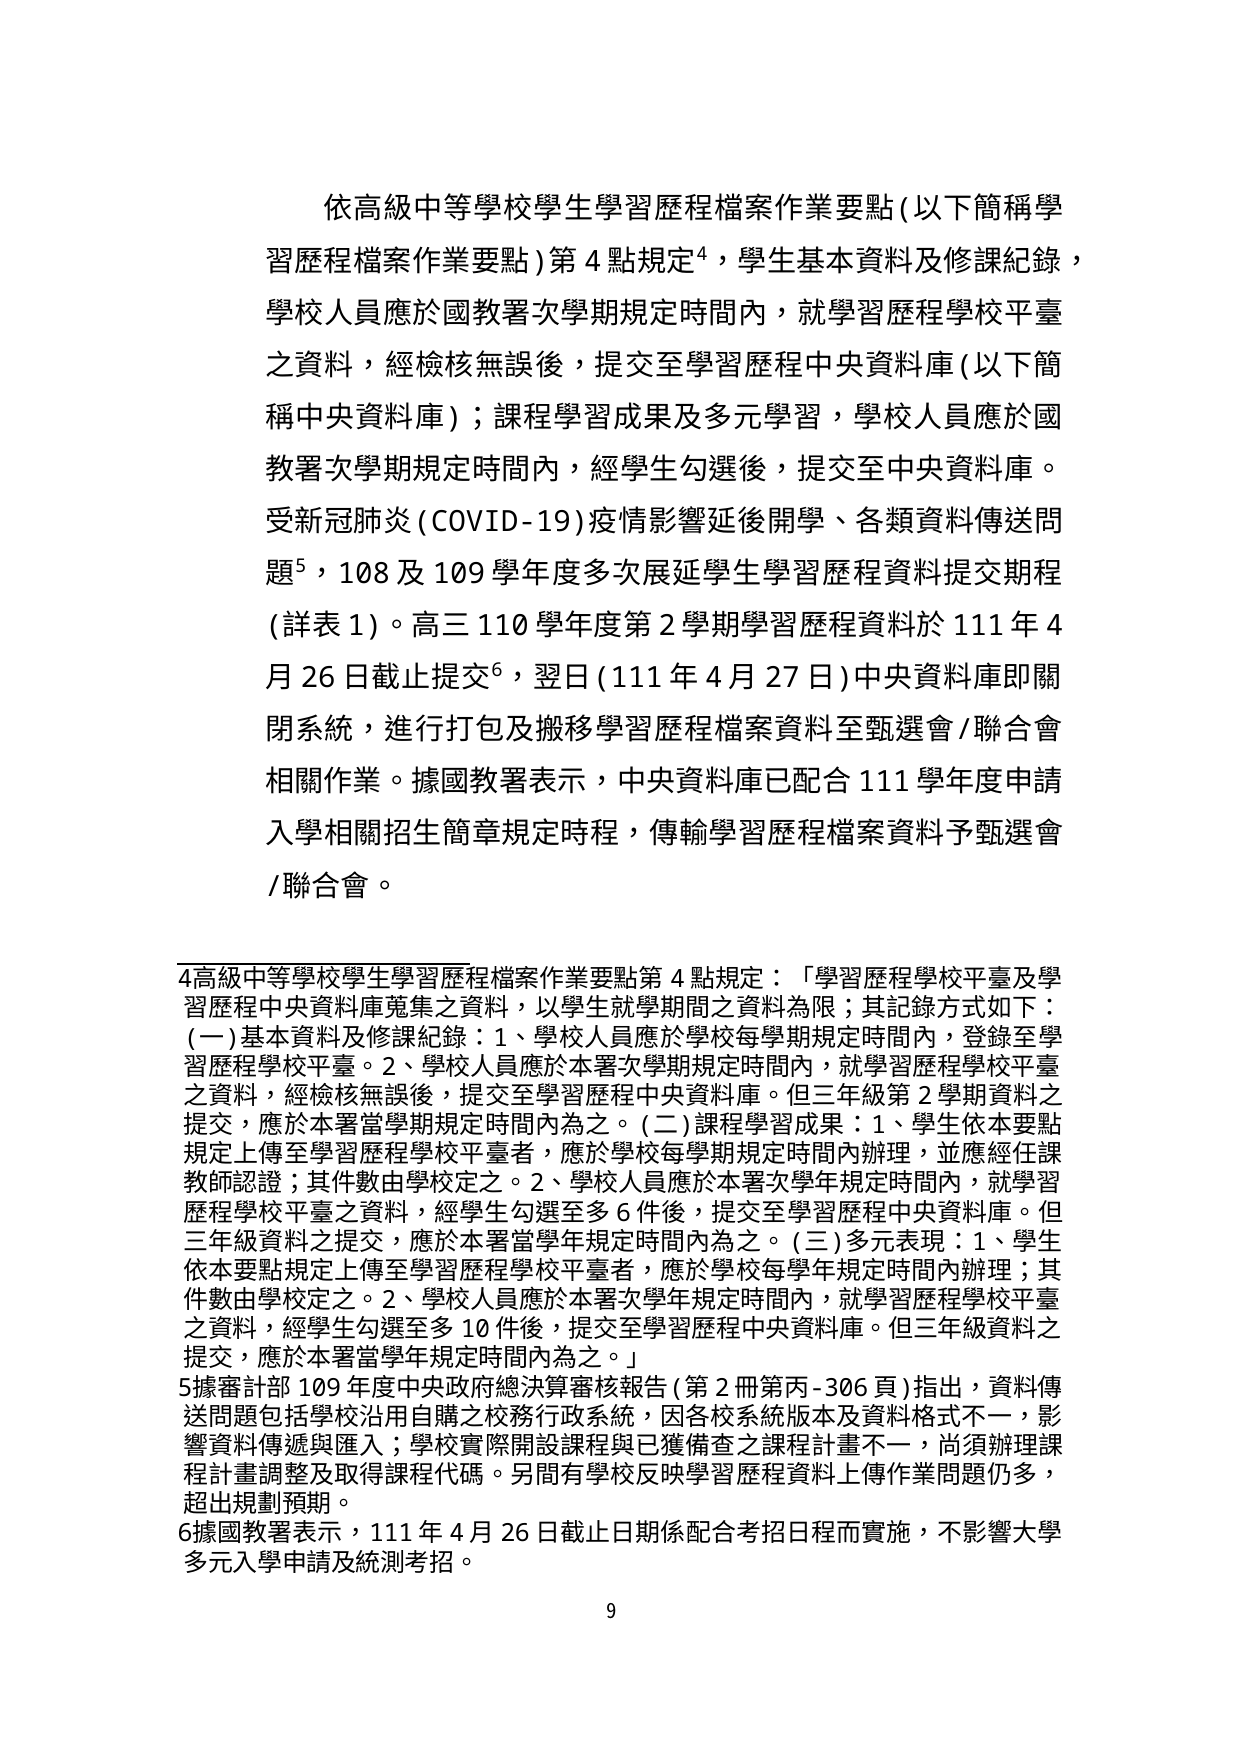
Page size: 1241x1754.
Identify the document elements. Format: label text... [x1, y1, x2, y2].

text 高級中等學校學生學習歷程檔案作業要點第4點規定：「學習歷程學校平臺及學習歷程中央資料庫蒐集之資料，以學生就學期間之資料為限；其記錄方式如下：(一)基本資料及修課紀錄：1、學校人員應於學校每學期規定時間內，登錄至學習歷程學校平臺。2、學校人員應於本署次學期規定時間內，就學習歷程學校平臺之資料，經檢核無誤後，提交至學習歷程中央資料庫。但三年級第2學期資料之提交，應於本署當學期規定時間內為之。(二)課程學習成果：1、學生依本要點規定上傳至學習歷程學校平臺者，應於學校每學期規定時間內辦理，並應經任課教師認證；其件數由學校定之。2、學校人員應於本署次學年規定時間內，就學習歷程學校平臺之資料，經學生勾選至多6件後，提交至學習歷程中央資料庫。但三年級資料之提交，應於本署當學年規定時間內為之。(三)多元表現：1、學生依本要點規定上傳至學習歷程學校平臺者，應於學校每學年規定時間內辦理；其件數由學校定之。2、學校人員應於本署次學年規定時間內，就學習歷程學校平臺之資料，經學生勾選至多10件後，提交至學習歷程中央資料庫。但三年級資料之提交，應於本署當學年規定時間內為之。」 [177, 964, 1063, 1373]
text 依高級中等學校學生學習歷程檔案作業要點(以下簡稱學習歷程檔案作業要點)第4點規定，學生基本資料及修課紀錄，學校人員應於國教署次學期規定時間內，就學習歷程學校平臺之資料，經檢核無誤後，提交至學習歷程中央資料庫(以下簡稱中央資料庫)；課程學習成果及多元學習，學校人員應於國教署次學期規定時間內，經學生勾選後，提交至中央資料庫。受新冠肺炎(COVID-19)疫情影響延後開學、各類資料傳送問題，108及109學年度多次展延學生學習歷程資料提交期程(詳表1)。高三110學年度第2學期學習歷程資料於111年4月26日截止提交，翌日(111年4月27日)中央資料庫即關閉系統，進行打包及搬移學習歷程檔案資料至甄選會/聯合會相關作業。據國教署表示，中央資料庫已配合111學年度申請入學相關招生簡章規定時程，傳輸學習歷程檔案資料予甄選會/聯合會。 [265, 177, 1063, 906]
text 據審計部109年度中央政府總決算審核報告(第2冊第丙-306頁)指出，資料傳送問題包括學校沿用自購之校務行政系統，因各校系統版本及資料格式不一，影響資料傳遞與匯入；學校實際開設課程與已獲備查之課程計畫不一，尚須辦理課程計畫調整及取得課程代碼。另間有學校反映學習歷程資料上傳作業問題仍多，超出規劃預期。 [177, 1373, 1063, 1518]
text 據國教署表示，111年4月26日截止日期係配合考招日程而實施，不影響大學多元入學申請及統測考招。 [177, 1518, 1063, 1577]
